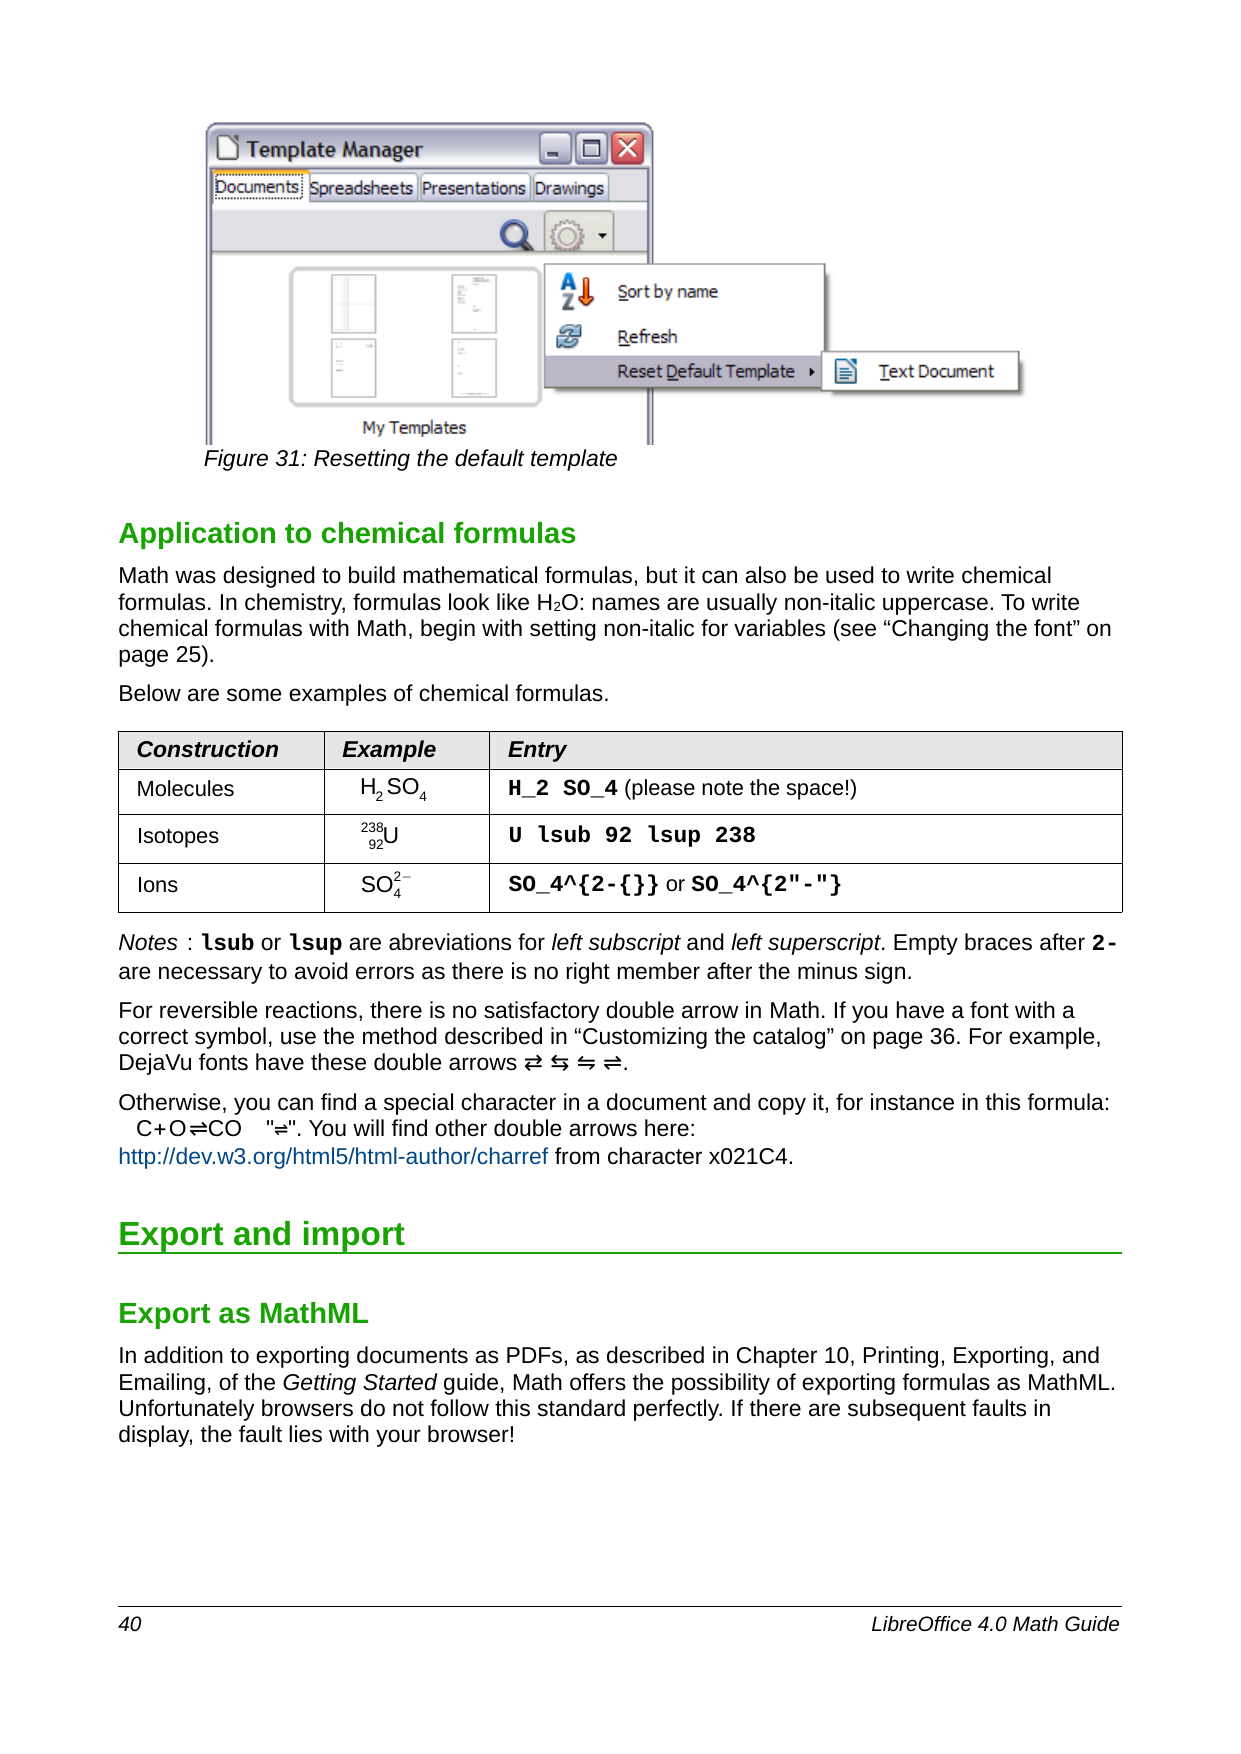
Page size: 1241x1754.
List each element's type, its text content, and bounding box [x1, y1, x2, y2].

table_cell Ions [119, 864, 324, 912]
text Figure 31: Resetting the default template [204, 445, 1037, 471]
table_cell [325, 770, 489, 813]
subtitle Export as MathML [118, 1296, 1122, 1330]
table_cell Molecules [119, 770, 324, 813]
text In addition to exporting documents as PDFs, as described in Chapter 10, Printing, Exporting, and Emailing, of the Getting Started guide, Math offers the possibility of exporting formulas as MathML. Unfortunately browsers do not follow this standard perfectly. If there are subsequent faults in display, the fault lies with your browser! [118, 1342, 1122, 1448]
table_cell SO_4^{2-{}} or SO_4^{2"-"} [490, 864, 1122, 912]
picture [203, 118, 1037, 445]
text For reversible reactions, there is no satisfactory double arrow in Math. If you have a font with a correct symbol, use the method described in “Customizing the catalog” on page 36. For example, DejaVu fonts have these double arrows ⇄ ⇆ ⇋ ⇌. [118, 997, 1122, 1076]
table_header Construction [119, 732, 324, 768]
text Otherwise, you can find a special character in a document and copy it, for instance in this formula: "⇌". You will find other double arrows here: http://dev.w3.org/html5/html-author/charref from character x021C4. [118, 1089, 1122, 1170]
text Notes : lsub or lsup are abreviations for left subscript and left superscript. Empty braces after 2- are necessary to avoid errors as there is no right member after the minus sign. [118, 929, 1122, 984]
table_cell [325, 864, 489, 912]
table_cell Isotopes [119, 815, 324, 862]
table_header Example [325, 732, 489, 768]
text Below are some examples of chemical formulas. [118, 680, 1122, 706]
text Math was designed to build mathematical formulas, but it can also be used to write chemical formulas. In chemistry, formulas look like H2O: names are usually non-italic uppercase. To write chemical formulas with Math, begin with setting non-italic for variables (see “Changing the font” on page 25). [118, 562, 1122, 667]
subtitle Export and import [118, 1214, 1122, 1252]
subtitle Application to chemical formulas [118, 516, 1122, 550]
table_cell [325, 815, 489, 862]
table_cell U lsub 92 lsup 238 [490, 815, 1122, 862]
table_header Entry [490, 732, 1122, 768]
table_cell H_2 SO_4 (please note the space!) [490, 770, 1122, 813]
